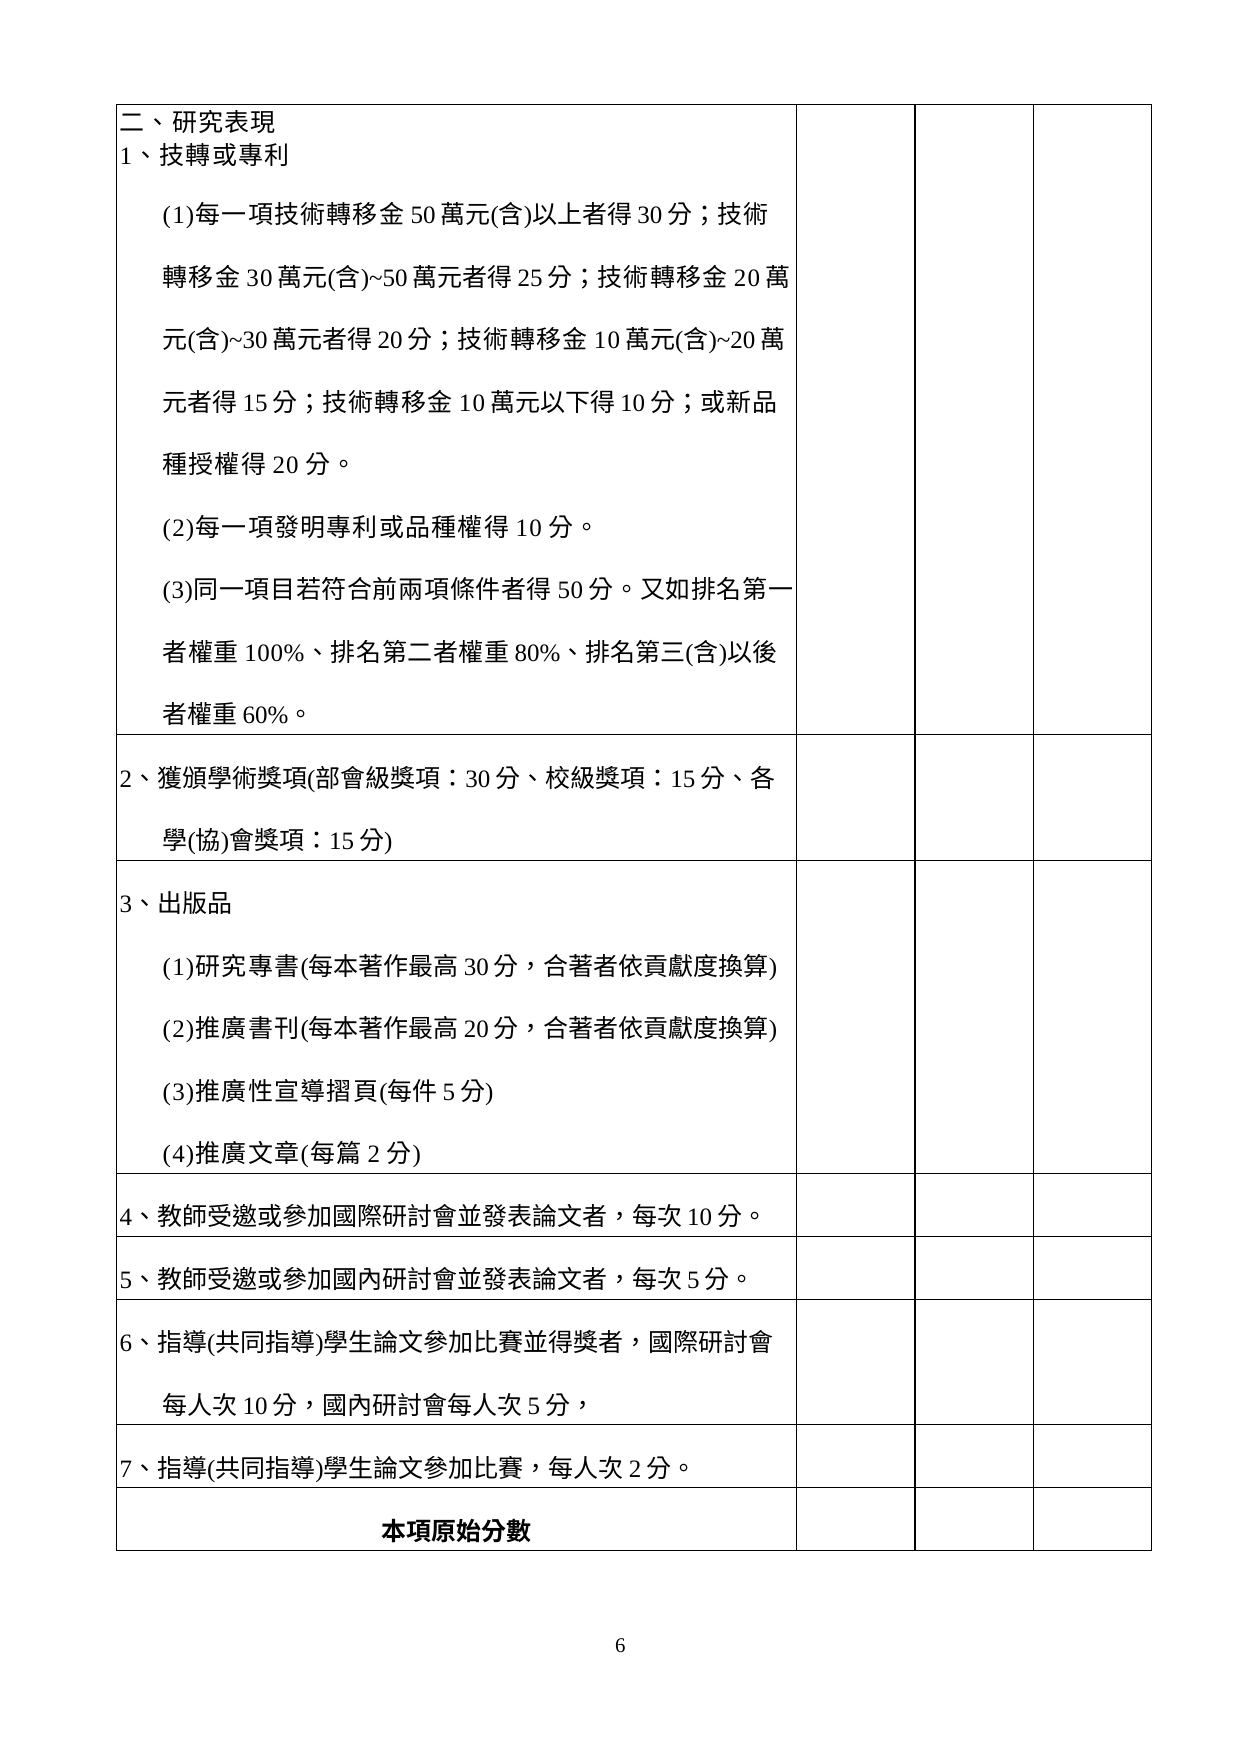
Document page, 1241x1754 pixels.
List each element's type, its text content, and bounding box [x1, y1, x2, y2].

table_cell [797, 1174, 914, 1236]
table_cell [916, 861, 1033, 1172]
table_cell [103, 104, 116, 734]
table_cell [1034, 1300, 1151, 1424]
table_cell [103, 734, 116, 859]
table_cell [797, 735, 914, 859]
table_cell [916, 1425, 1033, 1487]
table_cell [103, 1487, 116, 1550]
table_cell [916, 105, 1033, 734]
table_cell [1034, 105, 1151, 734]
table_cell 6、指導(共同指導)學生論文參加比賽並得獎者，國際研討會每人次10分，國內研討會每人次5分， [117, 1300, 796, 1424]
table_cell [103, 1424, 116, 1487]
table_cell [797, 1300, 914, 1424]
table_cell [1034, 1488, 1151, 1550]
table_cell [797, 105, 914, 734]
table_cell [797, 1237, 914, 1298]
table_cell [1034, 1425, 1151, 1487]
table_cell [1034, 1237, 1151, 1298]
table_cell [103, 860, 116, 1172]
table_cell 4、教師受邀或參加國際研討會並發表論文者，每次10分。 [117, 1174, 796, 1236]
table_cell [1034, 861, 1151, 1172]
table_cell [103, 1299, 116, 1424]
table_cell [1034, 735, 1151, 859]
table_cell [916, 1488, 1033, 1550]
table_cell 二、研究表現 1、技轉或專利 (1)每一項技術轉移金50萬元(含)以上者得30分；技術轉移金30萬元(含)~50萬元者得25分；技術轉移金20萬元(含)~30萬元者得20分；技術轉移金10萬元(含)~20萬元者得15分；技術轉移金10萬元以下得10分；或新品種授權得20分。 (2)每一項發明專利或品種權得10分。 (3)同一項目若符合前兩項條件者得50分。又如排名第一者權重100%、排名第二者權重80%、排名第三(含)以後者權重60%。 [117, 105, 796, 734]
table_cell 5、教師受邀或參加國內研討會並發表論文者，每次5分。 [117, 1237, 796, 1298]
table_cell [103, 1173, 116, 1236]
table_cell [797, 861, 914, 1172]
table_cell [797, 1425, 914, 1487]
table_cell 2、獲頒學術獎項(部會級獎項：30分、校級獎項：15分、各學(協)會獎項：15分) [117, 735, 796, 859]
table_cell 7、指導(共同指導)學生論文參加比賽，每人次2分。 [117, 1425, 796, 1487]
table_cell [103, 1236, 116, 1298]
table_cell [916, 1300, 1033, 1424]
table_cell [1034, 1174, 1151, 1236]
table_cell [916, 735, 1033, 859]
table_cell [916, 1174, 1033, 1236]
table_cell [797, 1488, 914, 1550]
table_cell 本項原始分數 [117, 1488, 796, 1550]
table_cell 3、出版品 (1)研究專書(每本著作最高30分，合著者依貢獻度換算) (2)推廣書刊(每本著作最高20分，合著者依貢獻度換算) (3)推廣性宣導摺頁(每件5分) (4)推廣文章(每篇2分) [117, 861, 796, 1172]
table_cell [916, 1237, 1033, 1298]
